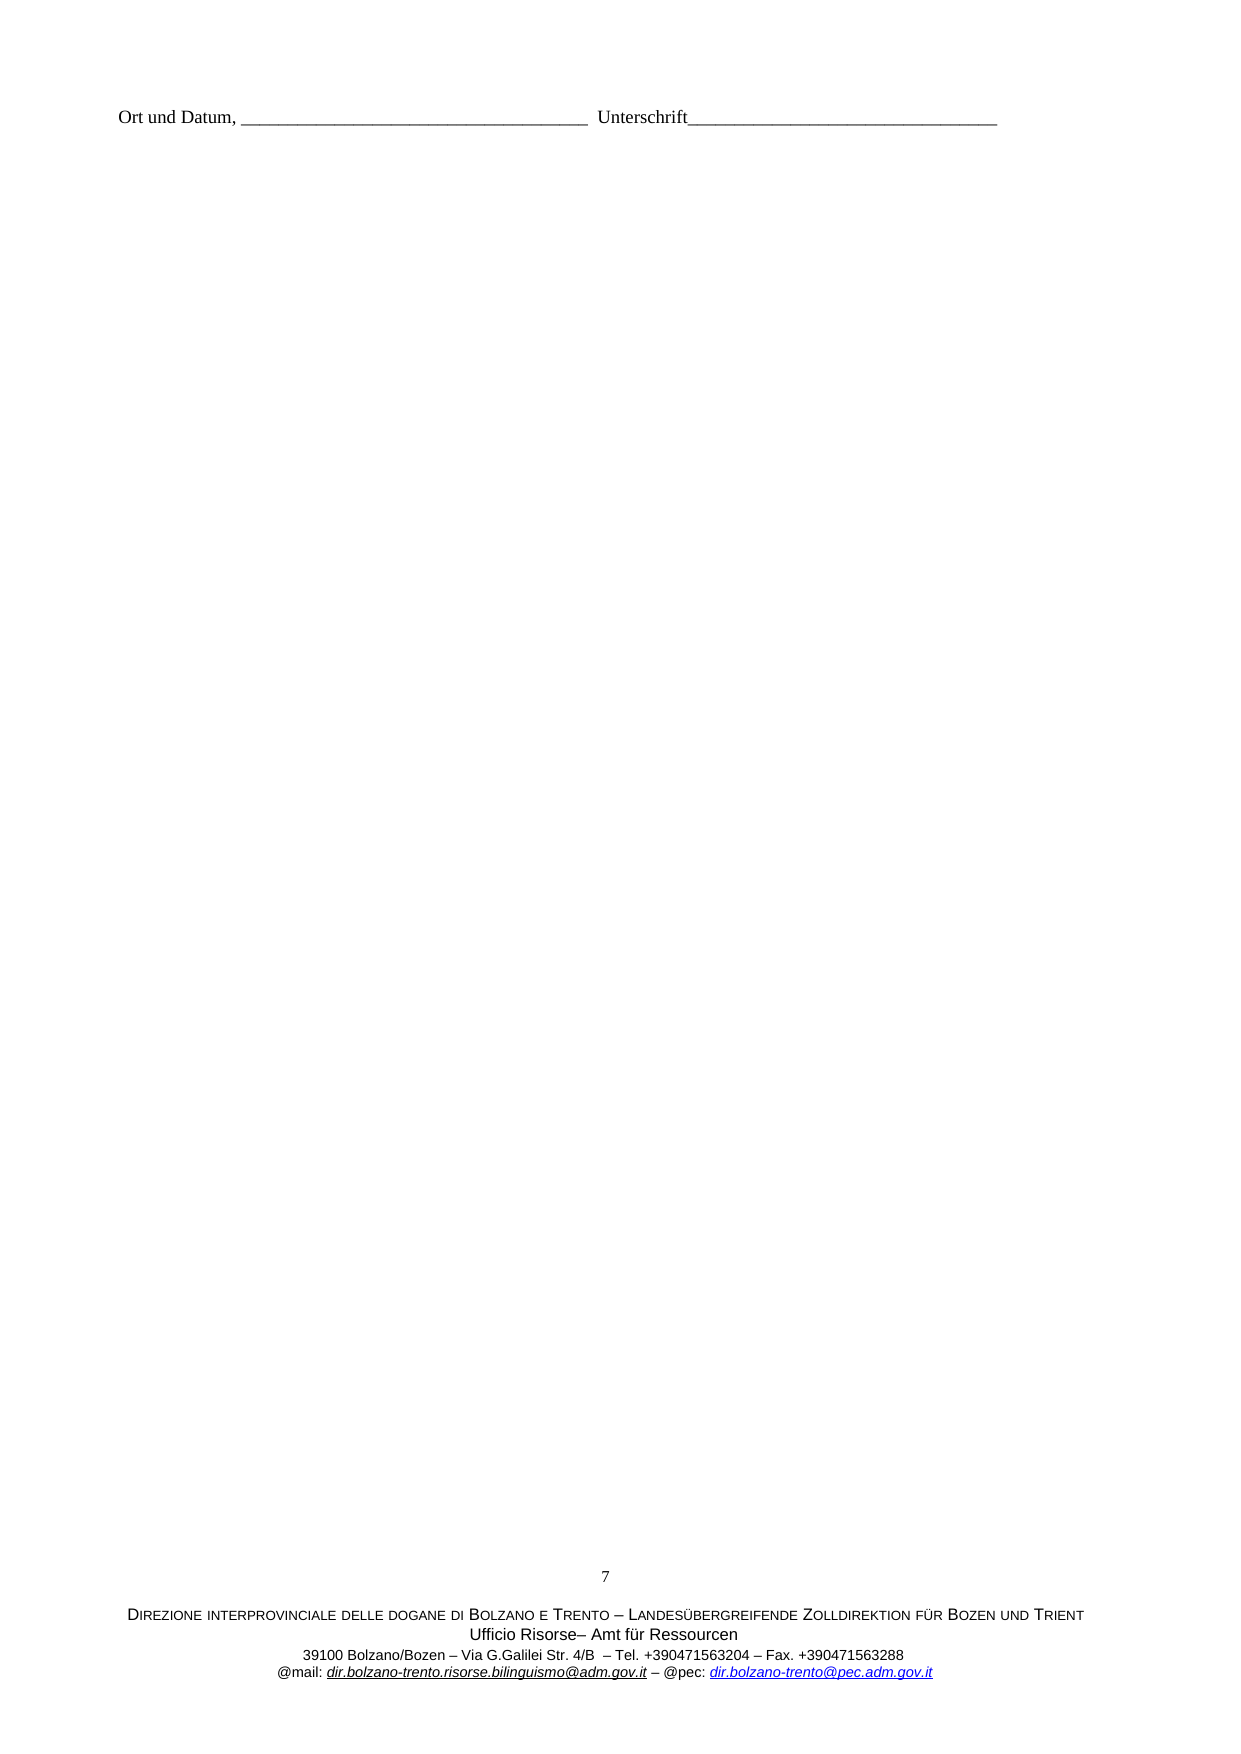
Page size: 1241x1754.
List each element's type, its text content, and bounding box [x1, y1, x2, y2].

text Ort und Datum, _____________________________________ Unterschrift_________________________________ [118, 106, 1096, 128]
